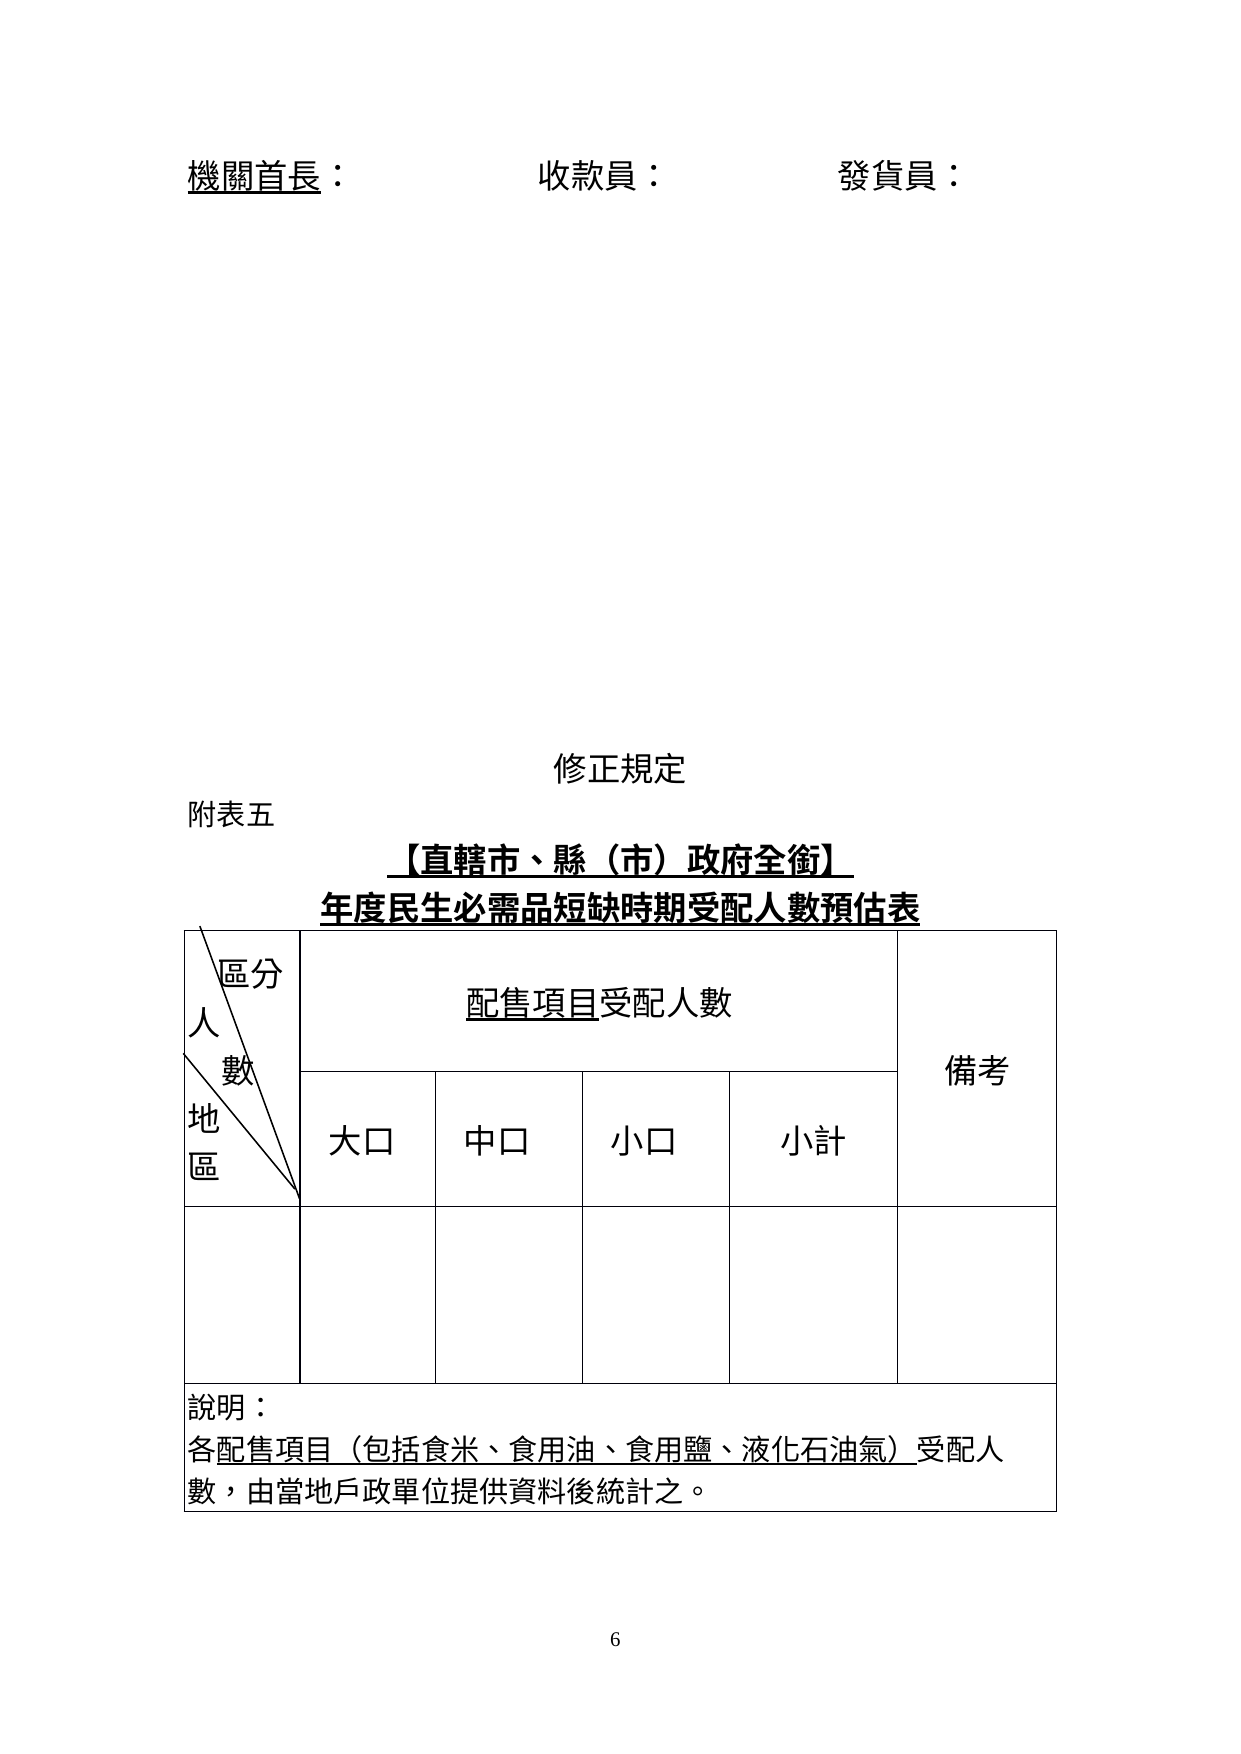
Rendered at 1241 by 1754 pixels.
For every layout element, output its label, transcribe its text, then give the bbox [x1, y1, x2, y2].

table_header 備考 [898, 931, 1056, 1206]
table_cell [583, 1207, 729, 1383]
table_header 區分 人 數 地 區 [203, 931, 299, 1192]
table_cell 說明： 各配售項目（包括食米、食用油、食用鹽、液化石油氣）受配人數，由當地戶政單位提供資料後統計之。 [185, 1384, 1056, 1511]
table_cell 大口 [301, 1072, 435, 1206]
table_cell [436, 1207, 582, 1383]
text 機關首長： 收款員： 發貨員： [187, 150, 1053, 198]
text 年度民生必需品短缺時期受配人數預估表 [187, 882, 1053, 930]
text 附表五 [187, 791, 1053, 834]
table_cell [730, 1207, 897, 1383]
table_cell [301, 1207, 435, 1383]
table_cell [185, 1207, 299, 1383]
text 【直轄市、縣（市）政府全銜】 [187, 834, 1053, 882]
text 修正規定 [187, 743, 1053, 791]
table_cell 小計 [730, 1072, 897, 1206]
table_header 配售項目受配人數 [301, 931, 897, 1071]
table_cell 中口 [436, 1072, 582, 1206]
table_header 區分 人 數 地 區 [185, 931, 292, 1183]
table_cell 小口 [583, 1072, 729, 1206]
table_cell [898, 1207, 1056, 1383]
table_header 區分 人 數 地 區 [185, 1058, 299, 1206]
